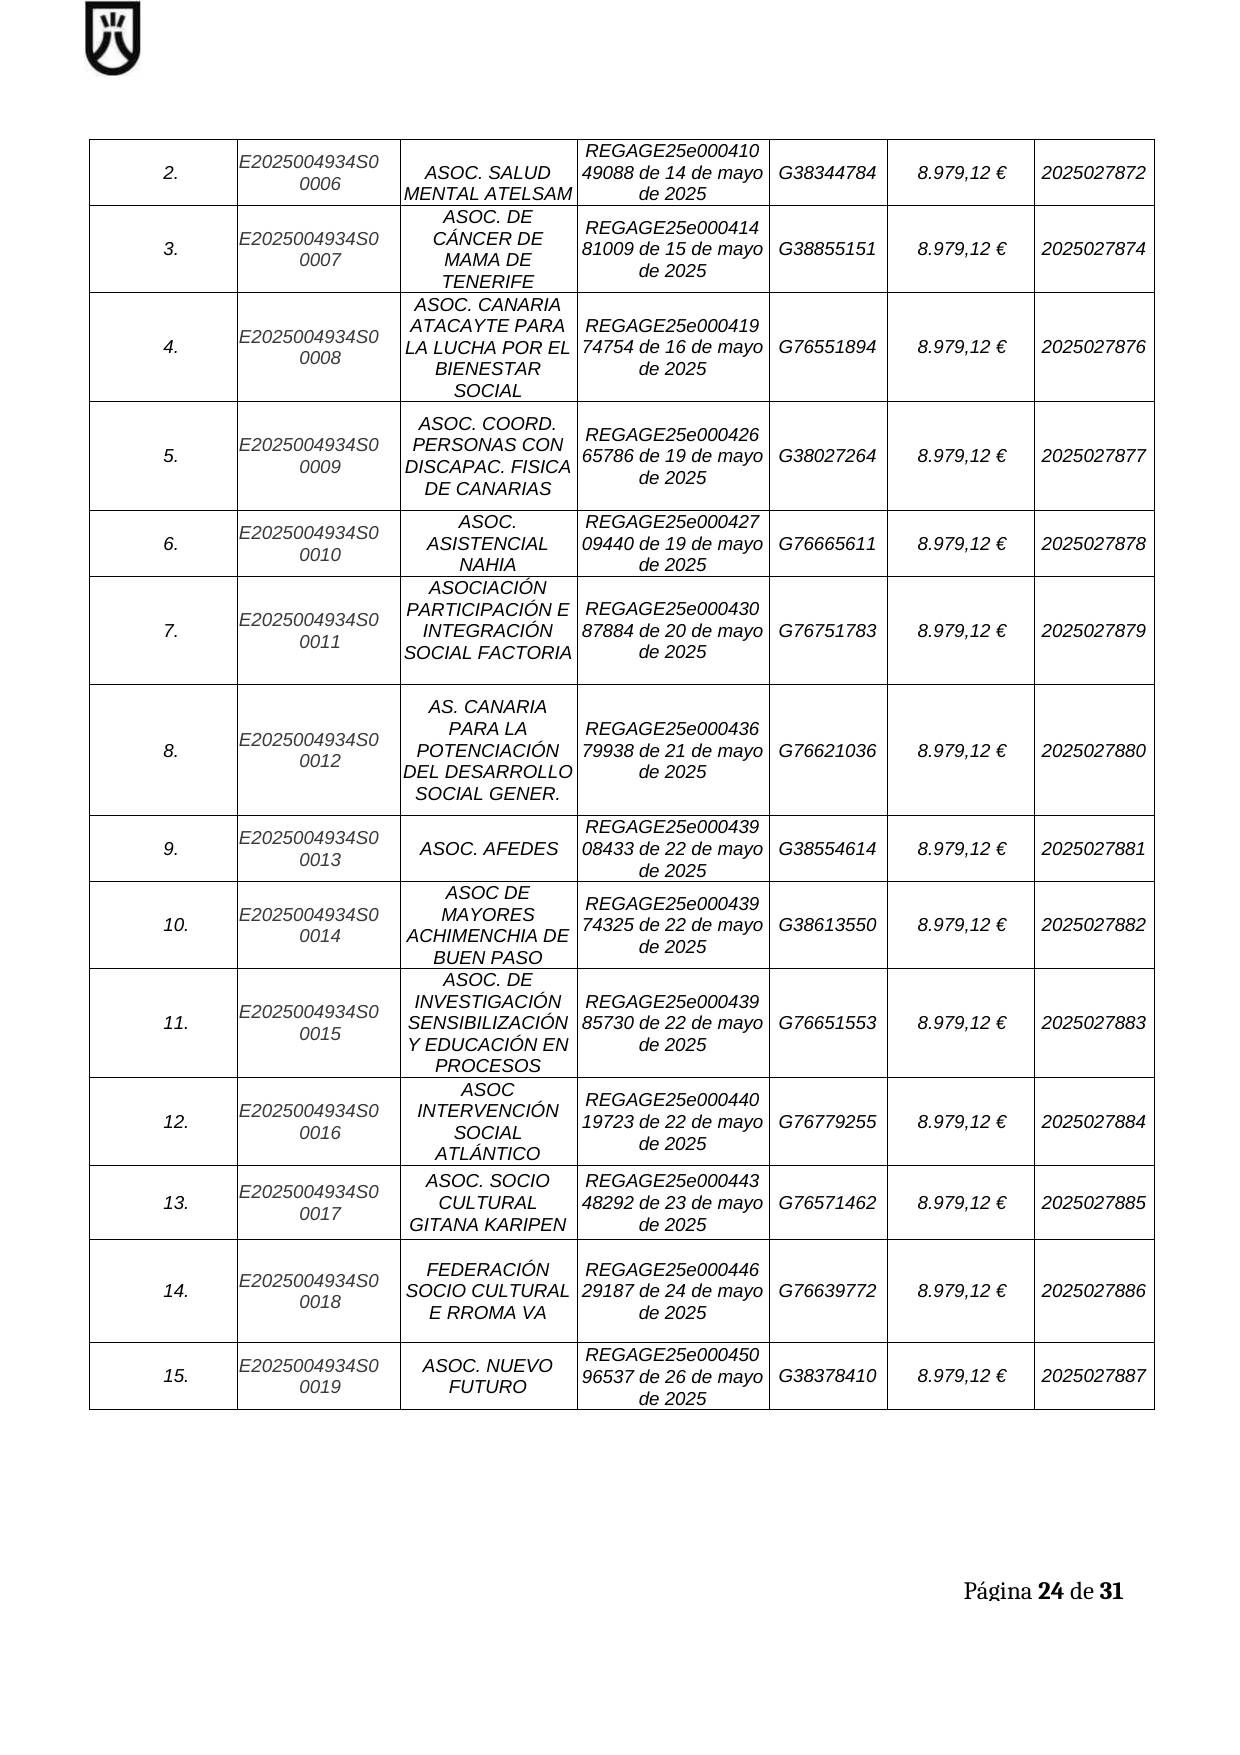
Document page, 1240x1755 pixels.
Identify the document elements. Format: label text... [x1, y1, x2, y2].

table_cell 2025­027880 [1035, 685, 1154, 815]
table_cell E2025004934S0 0007 [238, 206, 400, 292]
table_cell 8.979,12 € [888, 685, 1034, 815]
table_cell REGAGE25e000443 48292 de 23 de mayo de 2025 [578, 1166, 769, 1239]
table_cell 8.979,12 € [888, 816, 1034, 881]
table_cell G76751783 [770, 577, 887, 684]
table_cell 2025­027887 [1035, 1343, 1154, 1409]
table_cell 8.979,12 € [888, 293, 1034, 401]
table_header REGAGE25e000410 49088 de 14 de mayo de 2025 [578, 140, 769, 205]
table_cell FEDERACIÓN SOCIO CULTURAL E RROMA VA [401, 1240, 577, 1342]
table_cell 12. [90, 1078, 237, 1165]
table_cell E2025004934S0 0008 [238, 293, 400, 401]
table_cell AS. CANARIA PARA LA POTENCIACIÓN DEL DESARROLLO SOCIAL GENER. [401, 685, 577, 815]
table_cell REGAGE25e000430 87884 de 20 de mayo de 2025 [578, 577, 769, 684]
table_cell 10. [90, 882, 237, 968]
table_cell REGAGE25e000426 65786 de 19 de mayo de 2025 [578, 402, 769, 510]
table_cell ASOC. NUEVO FUTURO [401, 1343, 577, 1409]
table_cell 2025­027882 [1035, 882, 1154, 968]
table_cell E2025004934S0 0011 [238, 577, 400, 684]
table_cell G76621036 [770, 685, 887, 815]
table_cell 8.979,12 € [888, 1343, 1034, 1409]
table_cell G76639772 [770, 1240, 887, 1342]
table_cell 2025­027879 [1035, 577, 1154, 684]
table_cell 2025­027877 [1035, 402, 1154, 510]
table_cell 8.979,12 € [888, 969, 1034, 1077]
table_cell 8.979,12 € [888, 1166, 1034, 1239]
table_cell ASOC. CANARIA ATACAYTE PARA LA LUCHA POR EL BIENESTAR SOCIAL [401, 293, 577, 401]
table_cell 8.979,12 € [888, 1240, 1034, 1342]
table_cell G76551894 [770, 293, 887, 401]
table_cell 7. [90, 577, 237, 684]
table_cell 4. [90, 293, 237, 401]
table_cell ASOC. ASISTENCIAL NAHIA [401, 511, 577, 576]
table_cell ASOC. DE INVESTIGACIÓN SENSIBILIZACIÓN Y EDUCACIÓN EN PROCESOS [401, 969, 577, 1077]
table_cell 8.979,12 € [888, 1078, 1034, 1165]
table_cell 11. [90, 969, 237, 1077]
table_header 2025­027872 [1035, 140, 1154, 205]
table_cell 2025­027884 [1035, 1078, 1154, 1165]
table_cell 2025­027878 [1035, 511, 1154, 576]
table_cell REGAGE25e000414 81009 de 15 de mayo de 2025 [578, 206, 769, 292]
table_header 8.979,12 € [888, 140, 1034, 205]
table_cell ASOC. SOCIO CULTURAL GITANA KARIPEN [401, 1166, 577, 1239]
table_cell G38378410 [770, 1343, 887, 1409]
table_cell 2025­027883 [1035, 969, 1154, 1077]
table_cell E2025004934S0 0015 [238, 969, 400, 1077]
table_cell ASOC. DE CÁNCER DE MAMA DE TENERIFE [401, 206, 577, 292]
table_cell E2025004934S0 0016 [238, 1078, 400, 1165]
table_cell 2025­027881 [1035, 816, 1154, 881]
table_cell G38027264 [770, 402, 887, 510]
table_cell E2025004934S0 0009 [238, 402, 400, 510]
table_cell ASOC INTERVENCIÓN SOCIAL ATLÁNTICO [401, 1078, 577, 1165]
table_cell G38855151 [770, 206, 887, 292]
table_cell 2025­027876 [1035, 293, 1154, 401]
table_cell 3. [90, 206, 237, 292]
table_cell 8.979,12 € [888, 511, 1034, 576]
table_cell G76571462 [770, 1166, 887, 1239]
table_cell REGAGE25e000446 29187 de 24 de mayo de 2025 [578, 1240, 769, 1342]
table_cell REGAGE25e000439 74325 de 22 de mayo de 2025 [578, 882, 769, 968]
table_cell REGAGE25e000440 19723 de 22 de mayo de 2025 [578, 1078, 769, 1165]
table_cell REGAGE25e000436 79938 de 21 de mayo de 2025 [578, 685, 769, 815]
table_header E2025004934S0 0006 [238, 140, 400, 205]
table_cell 8.979,12 € [888, 206, 1034, 292]
table_cell 2025­027886 [1035, 1240, 1154, 1342]
table_header G38344784 [770, 140, 887, 205]
table_cell 5. [90, 402, 237, 510]
table_cell E2025004934S0 0019 [238, 1343, 400, 1409]
table_cell G76651553 [770, 969, 887, 1077]
table_cell REGAGE25e000439 08433 de 22 de mayo de 2025 [578, 816, 769, 881]
table_cell 8.979,12 € [888, 882, 1034, 968]
table_cell G76779255 [770, 1078, 887, 1165]
table_cell E2025004934S0 0018 [238, 1240, 400, 1342]
table_cell 14. [90, 1240, 237, 1342]
table_cell ASOC. AFEDES [401, 816, 577, 881]
table_cell G38613550 [770, 882, 887, 968]
table_cell 6. [90, 511, 237, 576]
table_cell 15. [90, 1343, 237, 1409]
table_cell 2025­027874 [1035, 206, 1154, 292]
table_cell 8. [90, 685, 237, 815]
table_cell E2025004934S0 0017 [238, 1166, 400, 1239]
table_cell 9. [90, 816, 237, 881]
table_cell 2025­027885 [1035, 1166, 1154, 1239]
table_header ASOC. SALUD MENTAL ATELSAM [401, 140, 577, 205]
table_cell ASOCIACIÓN PARTICIPACIÓN E INTEGRACIÓN SOCIAL FACTORIA [401, 577, 577, 684]
table_cell E2025004934S0 0014 [238, 882, 400, 968]
table_cell G38554614 [770, 816, 887, 881]
table_cell E2025004934S0 0012 [238, 685, 400, 815]
table_cell E2025004934S0 0010 [238, 511, 400, 576]
table_header 2. [90, 140, 237, 205]
table_cell 8.979,12 € [888, 577, 1034, 684]
table_cell G76665611 [770, 511, 887, 576]
table_cell ASOC DE MAYORES ACHIMENCHIA DE BUEN PASO [401, 882, 577, 968]
table_cell REGAGE25e000450 96537 de 26 de mayo de 2025 [578, 1343, 769, 1409]
table_cell 8.979,12 € [888, 402, 1034, 510]
table_cell REGAGE25e000439 85730 de 22 de mayo de 2025 [578, 969, 769, 1077]
table_cell ASOC. COORD. PERSONAS CON DISCAPAC. FISICA DE CANARIAS [401, 402, 577, 510]
table_cell REGAGE25e000427 09440 de 19 de mayo de 2025 [578, 511, 769, 576]
table_cell E2025004934S0 0013 [238, 816, 400, 881]
table_cell REGAGE25e000419 74754 de 16 de mayo de 2025 [578, 293, 769, 401]
table_cell 13. [90, 1166, 237, 1239]
